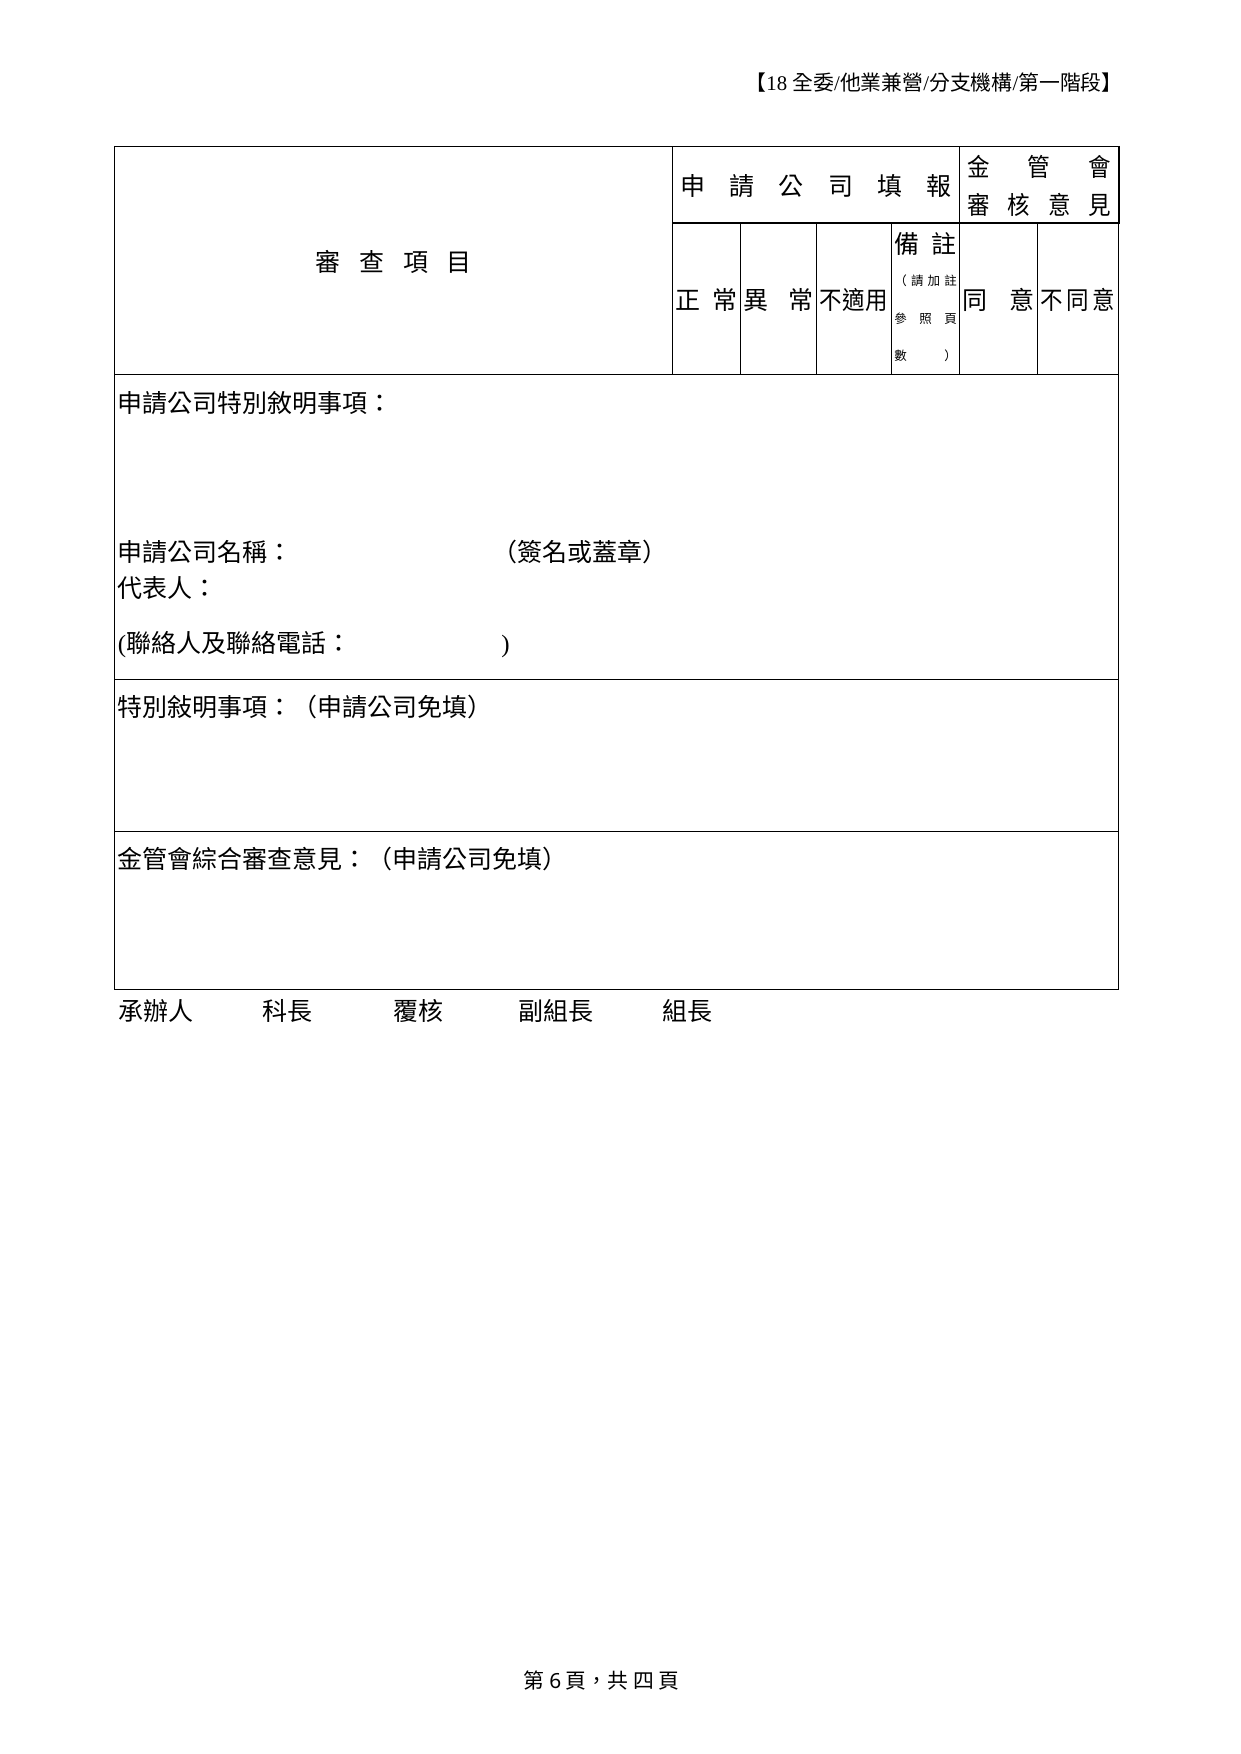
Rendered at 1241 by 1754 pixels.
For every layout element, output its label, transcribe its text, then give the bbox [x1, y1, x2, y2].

table_cell 不適用 [817, 224, 891, 374]
table_cell 申請公司特別敘明事項： 申請公司名稱： （簽名或蓋章） 代表人： (聯絡人及聯絡電話： ) [115, 375, 1118, 679]
table_cell 正常 [673, 224, 740, 374]
table_header 審 查 項 目 [115, 147, 672, 374]
table_cell 金管會綜合審查意見：（申請公司免填） [115, 832, 1118, 989]
table_cell 特別敍明事項：（申請公司免填） [115, 680, 1118, 831]
table_cell 不同意 [1038, 224, 1118, 374]
table_header 金管會 審核意見 [960, 147, 1118, 222]
table_cell 同意 [960, 224, 1037, 374]
table_header 申 請 公 司 填 報 [673, 147, 959, 222]
text 承辦人 科長 覆核 副組長 組長 [118, 990, 1122, 1028]
table_cell 異常 [741, 224, 816, 374]
table_cell 備註（請加註參照頁數） [892, 224, 959, 374]
